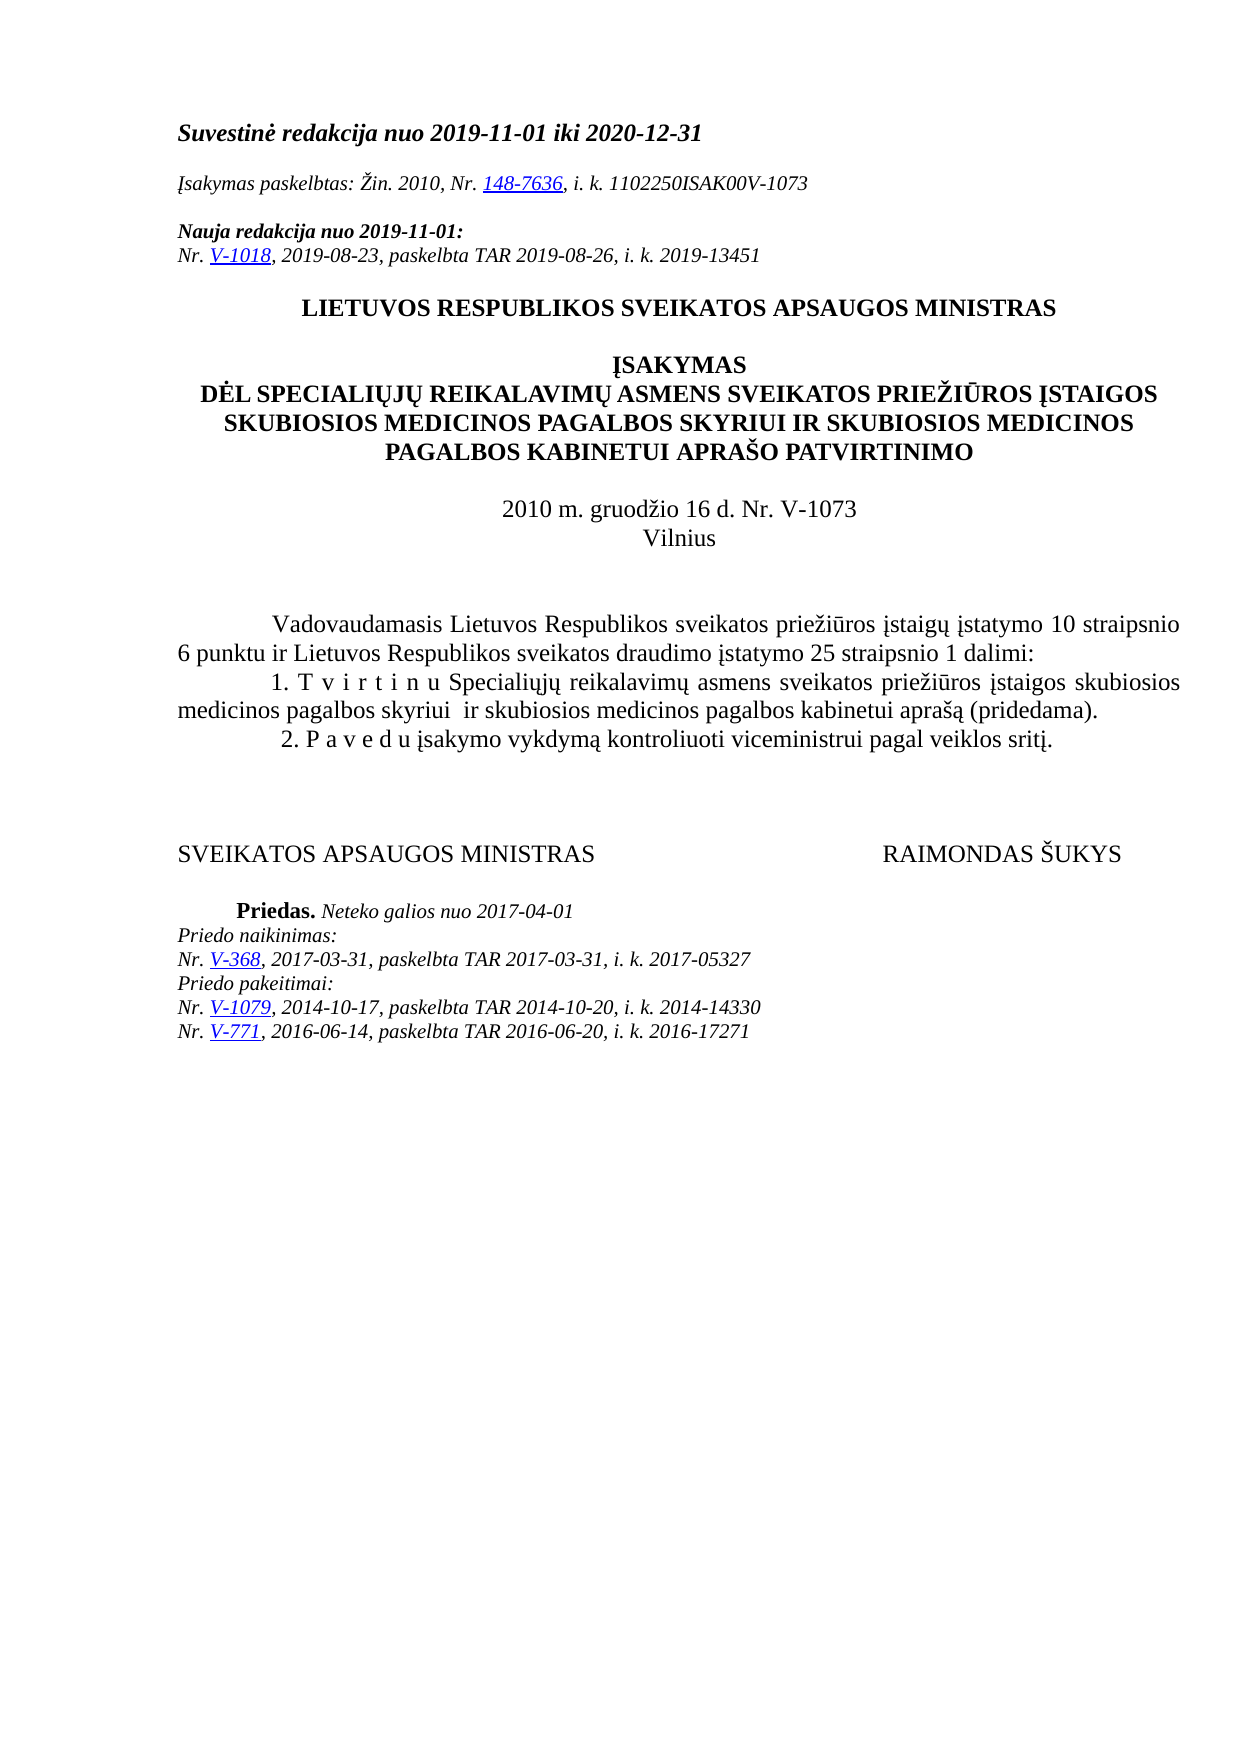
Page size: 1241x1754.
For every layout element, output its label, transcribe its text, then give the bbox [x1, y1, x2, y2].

text 1. T v i r t i n u Specialiųjų reikalavimų asmens sveikatos priežiūros įstaigos skubiosios medicinos pagalbos skyriui ir skubiosios medicinos pagalbos kabinetui aprašą (pridedama). [177, 667, 1181, 724]
text Priedo pakeitimai: [177, 971, 1181, 995]
text Priedas. Neteko galios nuo 2017-04-01 [177, 897, 1181, 923]
text Priedo naikinimas: [177, 923, 1181, 947]
text ĮSAKYMAS [177, 351, 1181, 379]
text Įsakymas paskelbtas: Žin. 2010, Nr. 148-7636, i. k. 1102250ISAK00V-1073 [177, 170, 1181, 194]
text Nr. V-1079, 2014-10-17, paskelbta TAR 2014-10-20, i. k. 2014-14330 [177, 995, 1181, 1019]
text Suvestinė redakcija nuo 2019-11-01 iki 2020-12-31 [177, 118, 1181, 146]
text Nr. V-771, 2016-06-14, paskelbta TAR 2016-06-20, i. k. 2016-17271 [177, 1019, 1181, 1043]
text DĖL SPECIALIŲJŲ REIKALAVIMŲ ASMENS SVEIKATOS PRIEŽIŪROS ĮSTAIGOS SKUBIOSIOS MEDICINOS PAGALBOS SKYRIUI IR SKUBIOSIOS MEDICINOS PAGALBOS KABINETUI APRAŠO PATVIRTINIMO [177, 379, 1181, 466]
text 2. P a v e d u įsakymo vykdymą kontroliuoti viceministrui pagal veiklos sritį. [177, 724, 1181, 753]
text Vadovaudamasis Lietuvos Respublikos sveikatos priežiūros įstaigų įstatymo 10 straipsnio 6 punktu ir Lietuvos Respublikos sveikatos draudimo įstatymo 25 straipsnio 1 dalimi: [177, 609, 1181, 667]
text Nr. V-1018, 2019-08-23, paskelbta TAR 2019-08-26, i. k. 2019-13451 [177, 243, 1181, 267]
text Nr. V-368, 2017-03-31, paskelbta TAR 2017-03-31, i. k. 2017-05327 [177, 947, 1181, 971]
text 2010 m. gruodžio 16 d. Nr. V-1073 [177, 494, 1181, 523]
text SVEIKATOS APSAUGOS MINISTRAS RAIMONDAS ŠUKYS [177, 839, 1181, 868]
text LIETUVOS RESPUBLIKOS SVEIKATOS APSAUGOS MINISTRAS [177, 293, 1181, 322]
text Nauja redakcija nuo 2019-11-01: [177, 218, 1181, 243]
text Vilnius [177, 523, 1181, 552]
